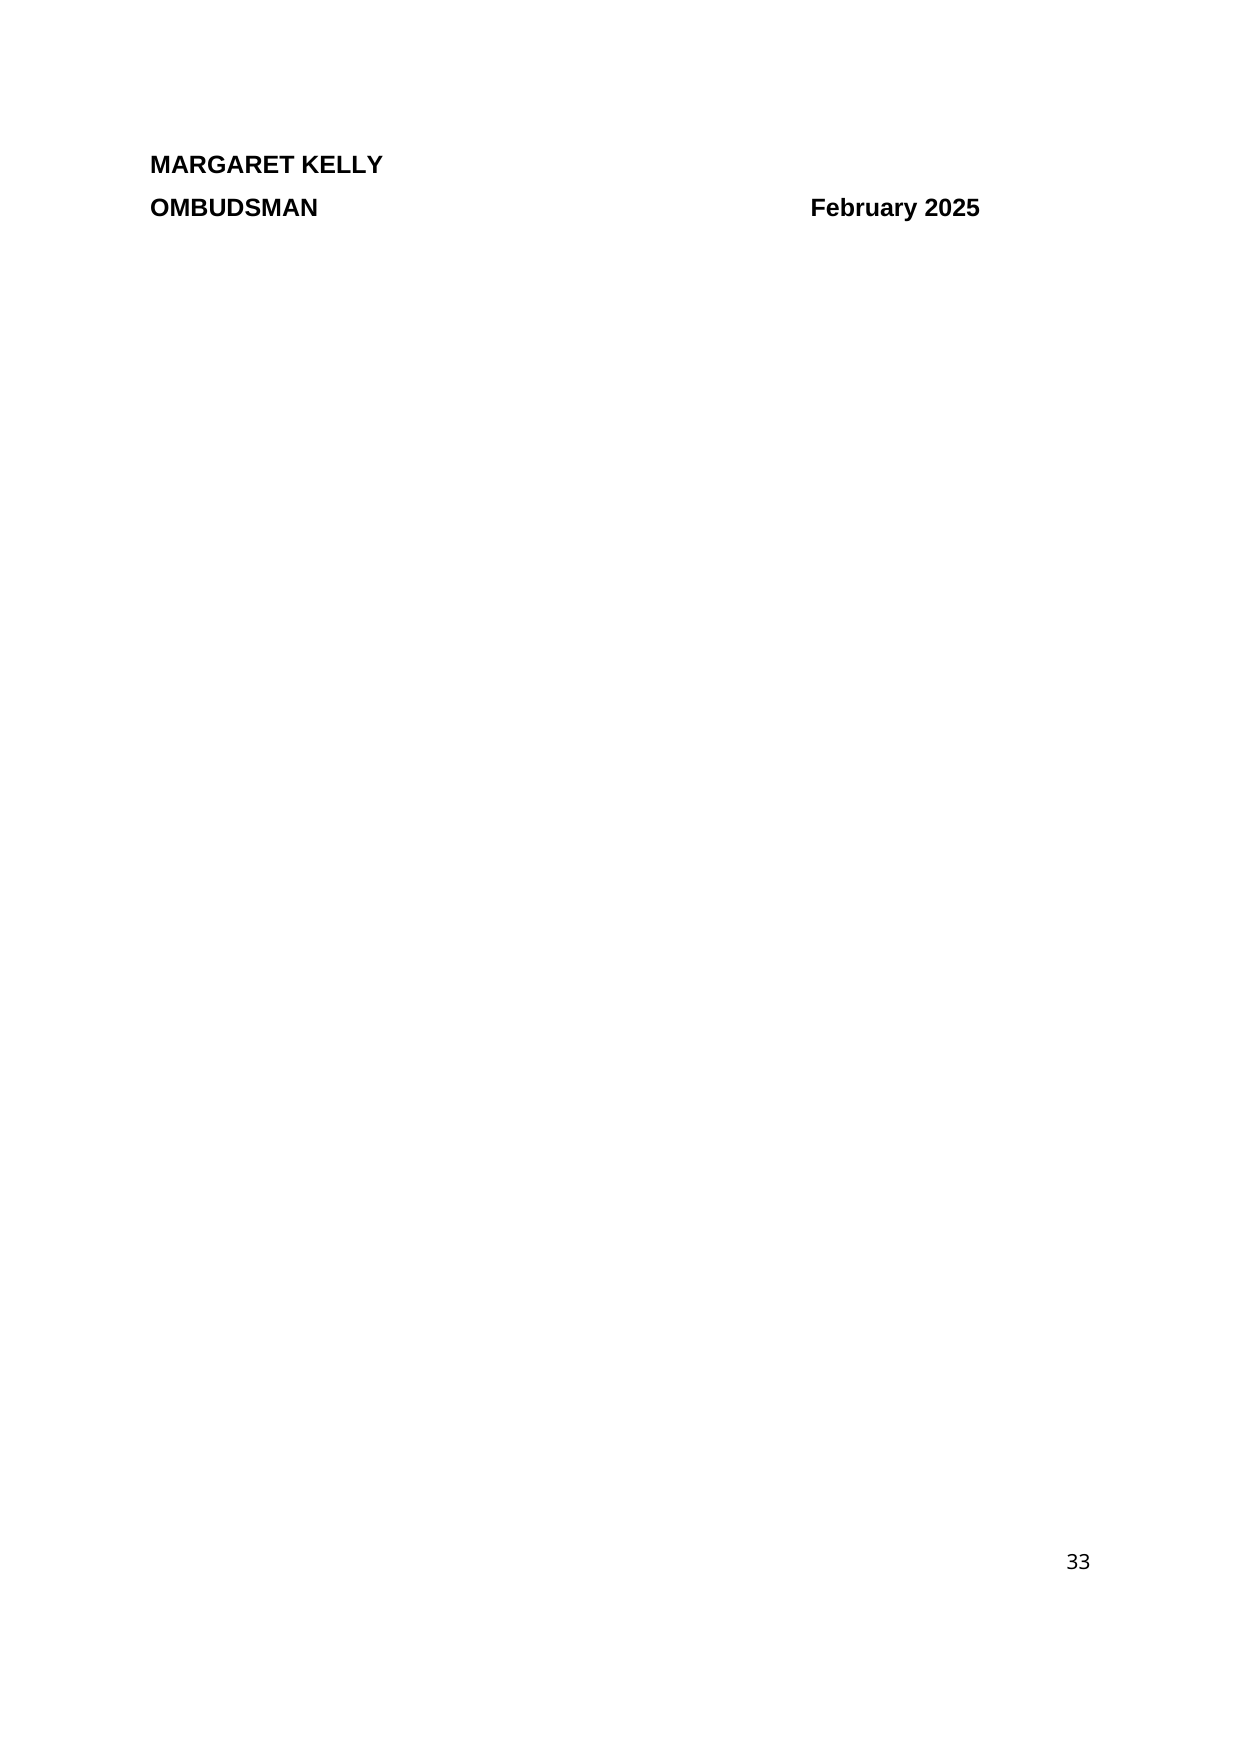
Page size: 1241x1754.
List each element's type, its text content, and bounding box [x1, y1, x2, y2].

text MARGARET KELLY [150, 150, 1090, 179]
text OMBUDSMAN February 2025 [150, 193, 1090, 222]
